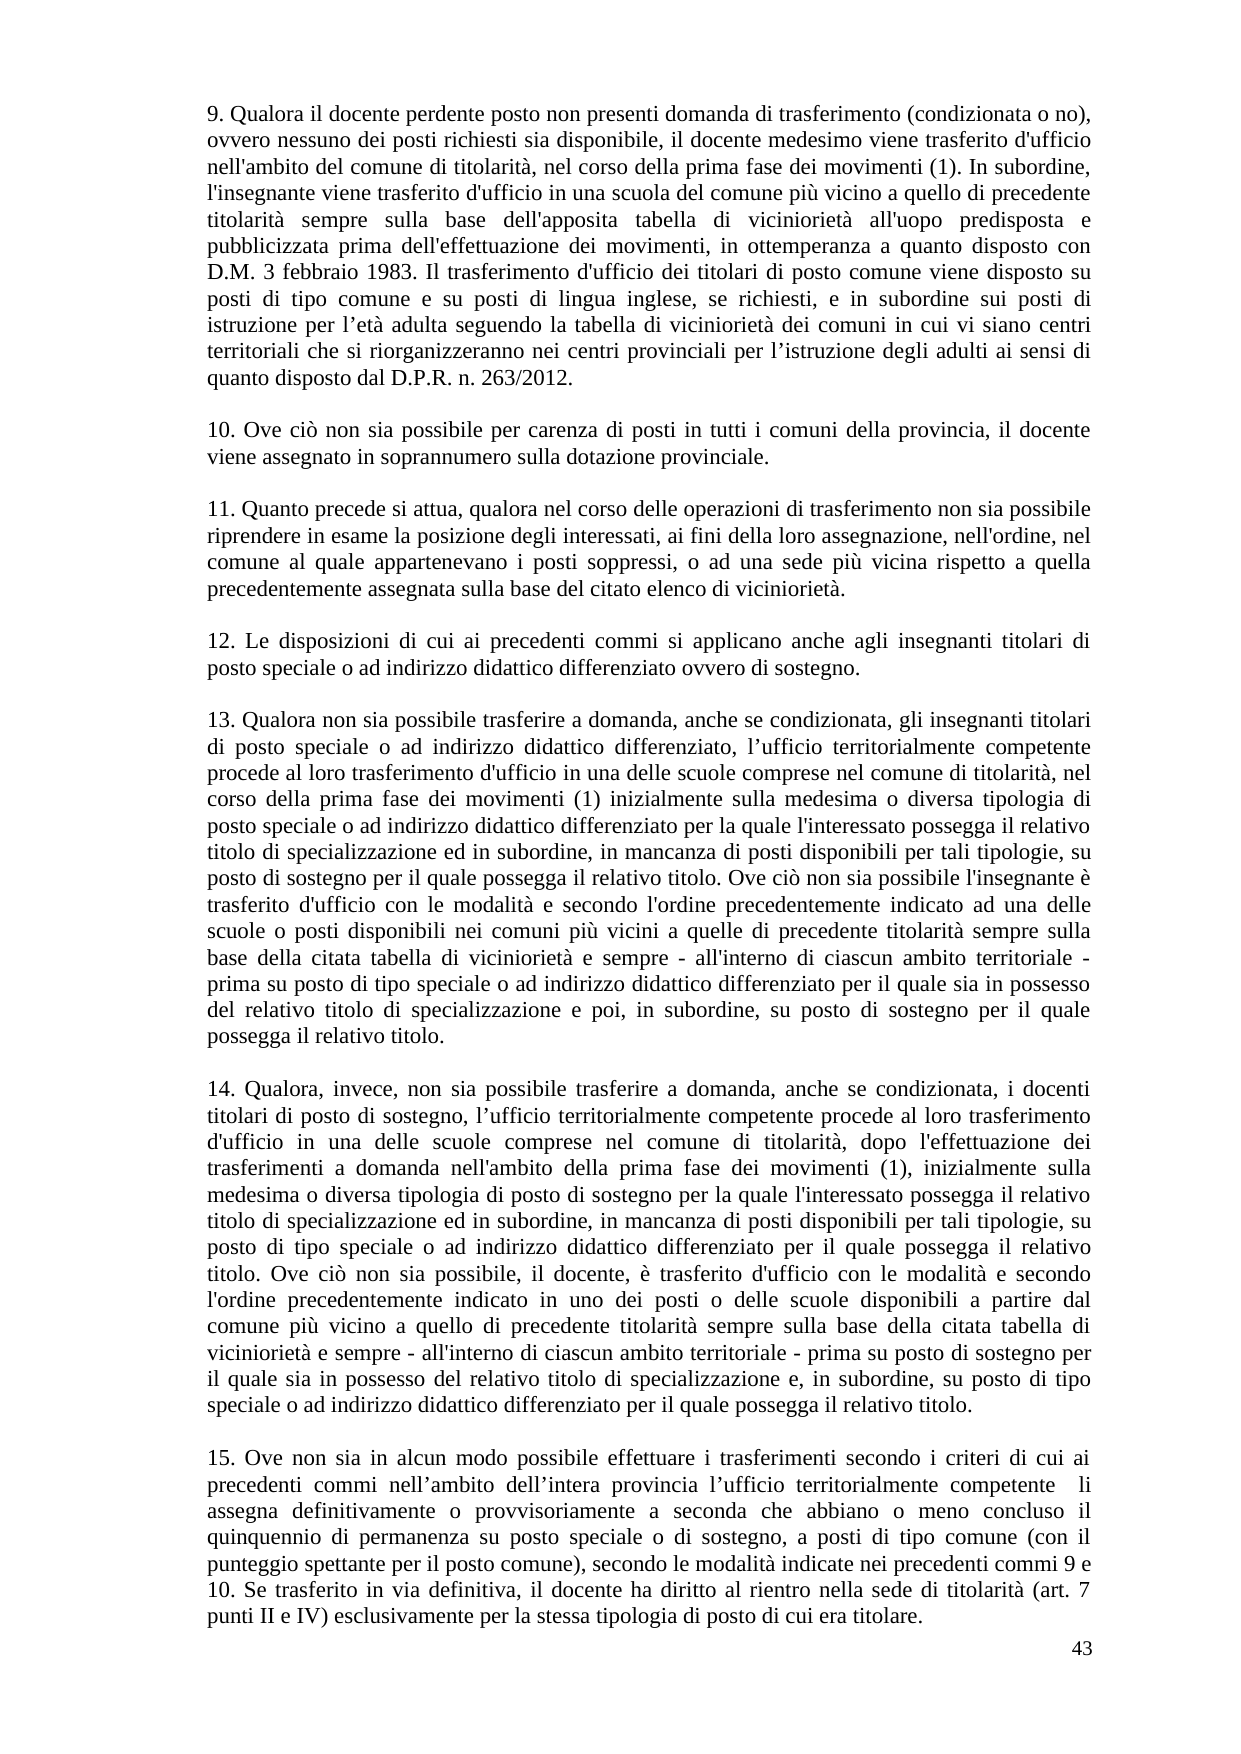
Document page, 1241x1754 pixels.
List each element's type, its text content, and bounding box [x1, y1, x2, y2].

text 10. Ove ciò non sia possibile per carenza di posti in tutti i comuni della provincia, il docente viene assegnato in soprannumero sulla dotazione provinciale. [207, 416, 1092, 469]
text 9. Qualora il docente perdente posto non presenti domanda di trasferimento (condizionata o no), ovvero nessuno dei posti richiesti sia disponibile, il docente medesimo viene trasferito d'ufficio nell'ambito del comune di titolarità, nel corso della prima fase dei movimenti (1). In subordine, l'insegnante viene trasferito d'ufficio in una scuola del comune più vicino a quello di precedente titolarità sempre sulla base dell'apposita tabella di viciniorietà all'uopo predisposta e pubblicizzata prima dell'effettuazione dei movimenti, in ottemperanza a quanto disposto con D.M. 3 febbraio 1983. Il trasferimento d'ufficio dei titolari di posto comune viene disposto su posti di tipo comune e su posti di lingua inglese, se richiesti, e in subordine sui posti di istruzione per l’età adulta seguendo la tabella di viciniorietà dei comuni in cui vi siano centri territoriali che si riorganizzeranno nei centri provinciali per l’istruzione degli adulti ai sensi di quanto disposto dal D.P.R. n. 263/2012. [207, 100, 1092, 390]
text 14. Qualora, invece, non sia possibile trasferire a domanda, anche se condizionata, i docenti titolari di posto di sostegno, l’ufficio territorialmente competente procede al loro trasferimento d'ufficio in una delle scuole comprese nel comune di titolarità, dopo l'effettuazione dei trasferimenti a domanda nell'ambito della prima fase dei movimenti (1), inizialmente sulla medesima o diversa tipologia di posto di sostegno per la quale l'interessato possegga il relativo titolo di specializzazione ed in subordine, in mancanza di posti disponibili per tali tipologie, su posto di tipo speciale o ad indirizzo didattico differenziato per il quale possegga il relativo titolo. Ove ciò non sia possibile, il docente, è trasferito d'ufficio con le modalità e secondo l'ordine precedentemente indicato in uno dei posti o delle scuole disponibili a partire dal comune più vicino a quello di precedente titolarità sempre sulla base della citata tabella di viciniorietà e sempre - all'interno di ciascun ambito territoriale - prima su posto di sostegno per il quale sia in possesso del relativo titolo di specializzazione e, in subordine, su posto di tipo speciale o ad indirizzo didattico differenziato per il quale possegga il relativo titolo. [207, 1075, 1092, 1418]
text 11. Quanto precede si attua, qualora nel corso delle operazioni di trasferimento non sia possibile riprendere in esame la posizione degli interessati, ai fini della loro assegnazione, nell'ordine, nel comune al quale appartenevano i posti soppressi, o ad una sede più vicina rispetto a quella precedentemente assegnata sulla base del citato elenco di viciniorietà. [207, 496, 1092, 601]
text 15. Ove non sia in alcun modo possibile effettuare i trasferimenti secondo i criteri di cui ai precedenti commi nell’ambito dell’intera provincia l’ufficio territorialmente competente li assegna definitivamente o provvisoriamente a seconda che abbiano o meno concluso il quinquennio di permanenza su posto speciale o di sostegno, a posti di tipo comune (con il punteggio spettante per il posto comune), secondo le modalità indicate nei precedenti commi 9 e 10. Se trasferito in via definitiva, il docente ha diritto al rientro nella sede di titolarità (art. 7 punti II e IV) esclusivamente per la stessa tipologia di posto di cui era titolare. [207, 1444, 1092, 1629]
text 13. Qualora non sia possibile trasferire a domanda, anche se condizionata, gli insegnanti titolari di posto speciale o ad indirizzo didattico differenziato, l’ufficio territorialmente competente procede al loro trasferimento d'ufficio in una delle scuole comprese nel comune di titolarità, nel corso della prima fase dei movimenti (1) inizialmente sulla medesima o diversa tipologia di posto speciale o ad indirizzo didattico differenziato per la quale l'interessato possegga il relativo titolo di specializzazione ed in subordine, in mancanza di posti disponibili per tali tipologie, su posto di sostegno per il quale possegga il relativo titolo. Ove ciò non sia possibile l'insegnante è trasferito d'ufficio con le modalità e secondo l'ordine precedentemente indicato ad una delle scuole o posti disponibili nei comuni più vicini a quelle di precedente titolarità sempre sulla base della citata tabella di viciniorietà e sempre - all'interno di ciascun ambito territoriale - prima su posto di tipo speciale o ad indirizzo didattico differenziato per il quale sia in possesso del relativo titolo di specializzazione e poi, in subordine, su posto di sostegno per il quale possegga il relativo titolo. [207, 706, 1092, 1049]
text 12. Le disposizioni di cui ai precedenti commi si applicano anche agli insegnanti titolari di posto speciale o ad indirizzo didattico differenziato ovvero di sostegno. [207, 627, 1092, 680]
